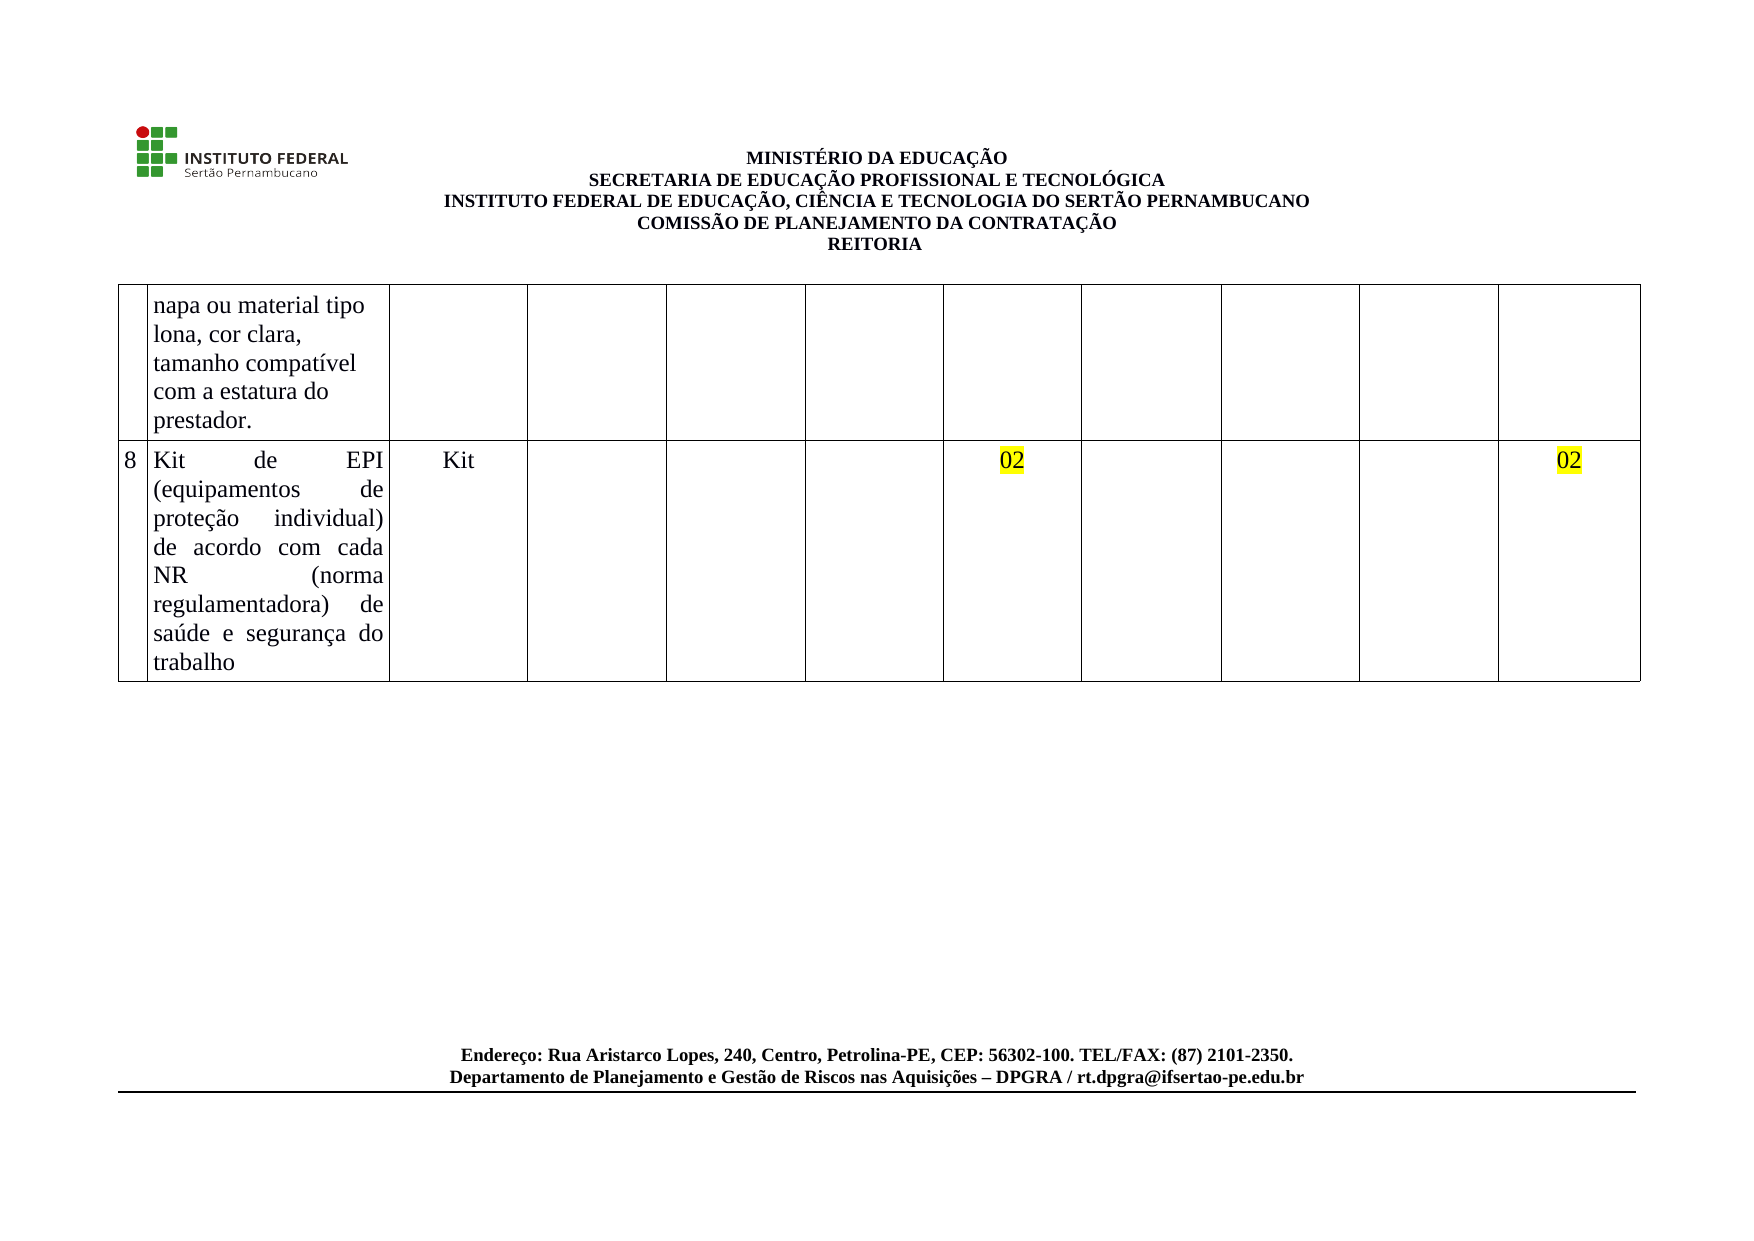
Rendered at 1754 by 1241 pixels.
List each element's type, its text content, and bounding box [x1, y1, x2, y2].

table_cell [1499, 285, 1640, 439]
table_cell [1222, 285, 1359, 439]
picture [136, 126, 349, 178]
table_cell [806, 441, 943, 681]
table_cell [667, 285, 805, 439]
table_cell [528, 441, 666, 681]
table_cell 02 [944, 441, 1081, 681]
table_cell napa ou material tipo lona, cor clara, tamanho compatível com a estatura do prestador. [148, 285, 389, 439]
table_cell Kit de EPI (equipamentos de proteção individual) de acordo com cada NR (norma regulamentadora) de saúde e segurança do trabalho [148, 441, 389, 681]
table_cell [390, 285, 527, 439]
table_cell [944, 285, 1081, 439]
table_cell [1360, 285, 1498, 439]
table_cell 02 [1499, 441, 1640, 681]
table_cell [667, 441, 805, 681]
table_cell [806, 285, 943, 439]
table_cell 8 [119, 441, 147, 681]
table_cell [528, 285, 666, 439]
table_cell [1360, 441, 1498, 681]
table_cell [119, 285, 147, 439]
table_cell [1082, 441, 1221, 681]
table_cell [1222, 441, 1359, 681]
table_cell [1082, 285, 1221, 439]
table_cell Kit [390, 441, 527, 681]
